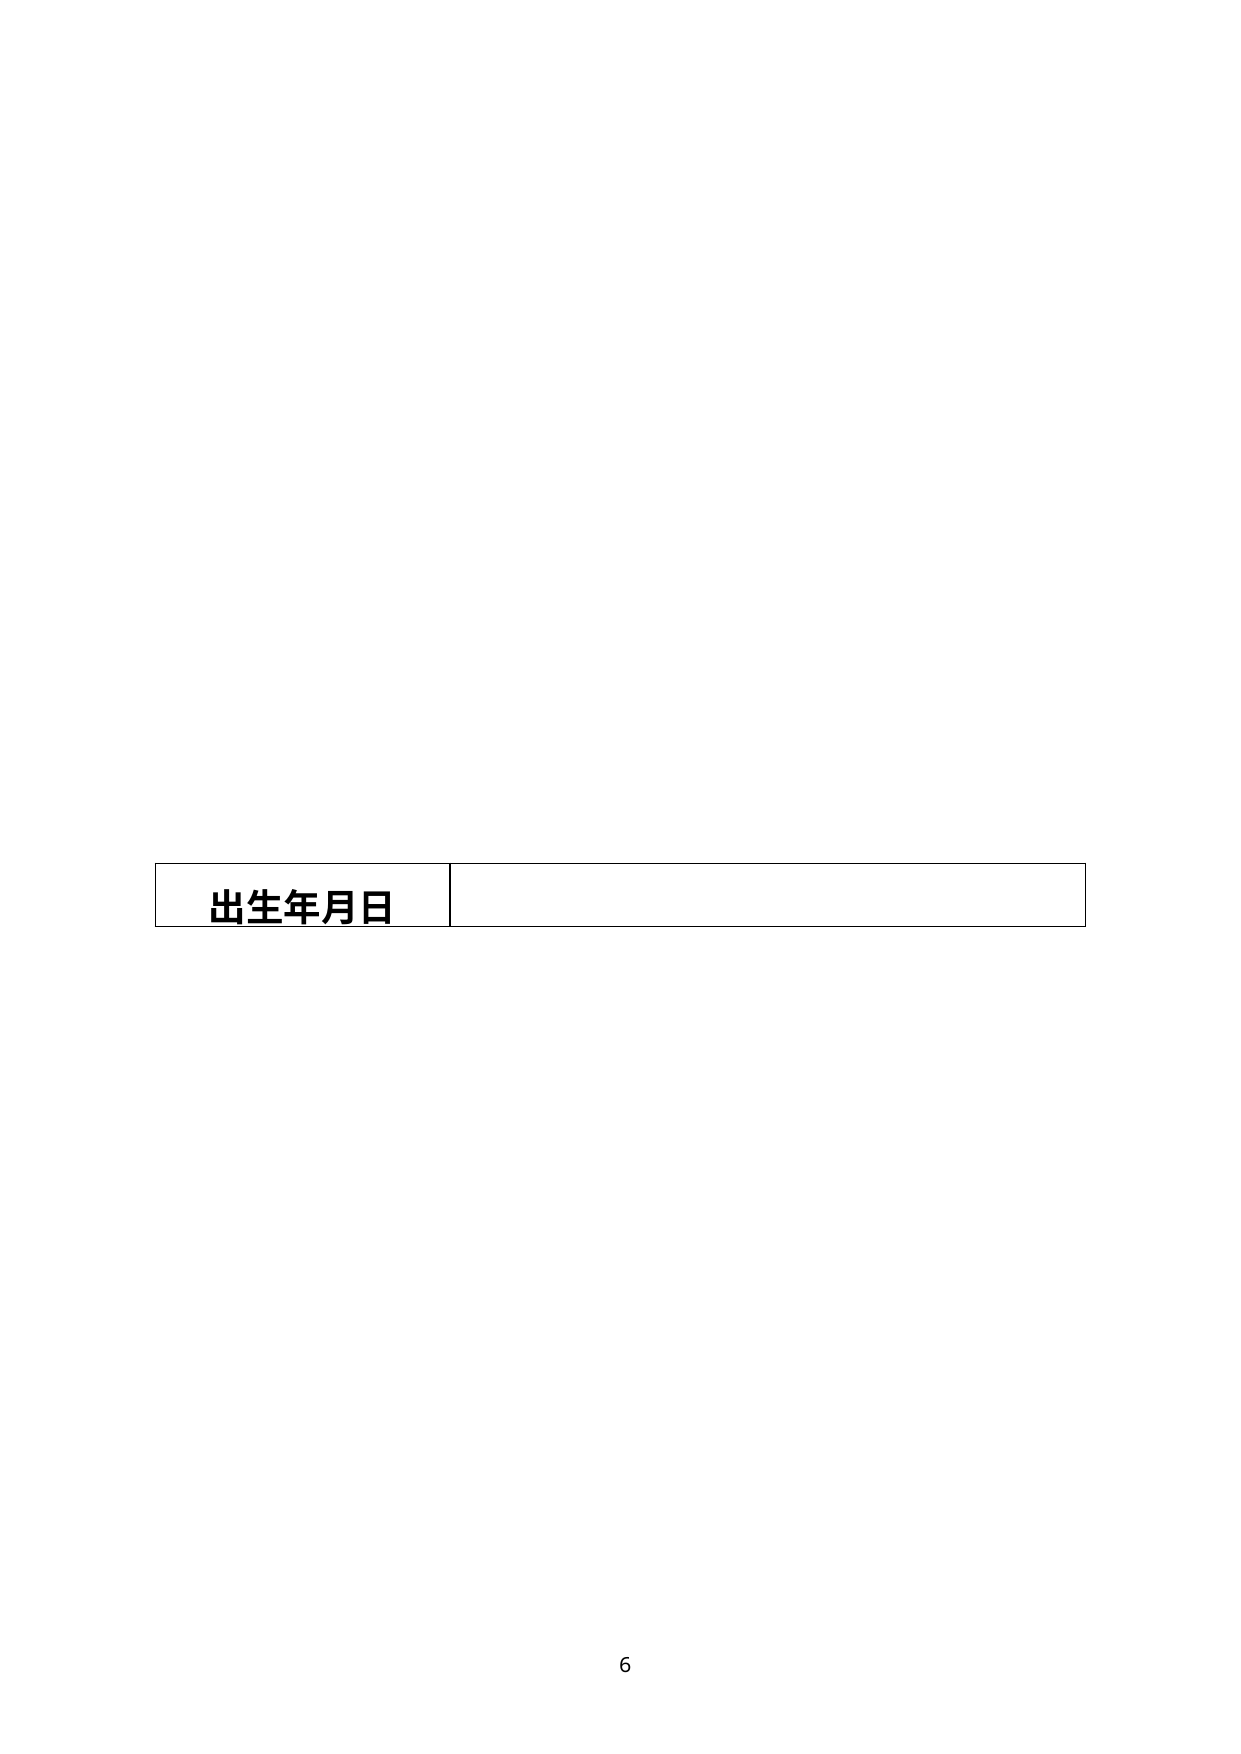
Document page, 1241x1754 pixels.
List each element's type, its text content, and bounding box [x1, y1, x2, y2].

table_cell [451, 864, 1085, 926]
table_cell 出生年月日 [156, 864, 449, 926]
